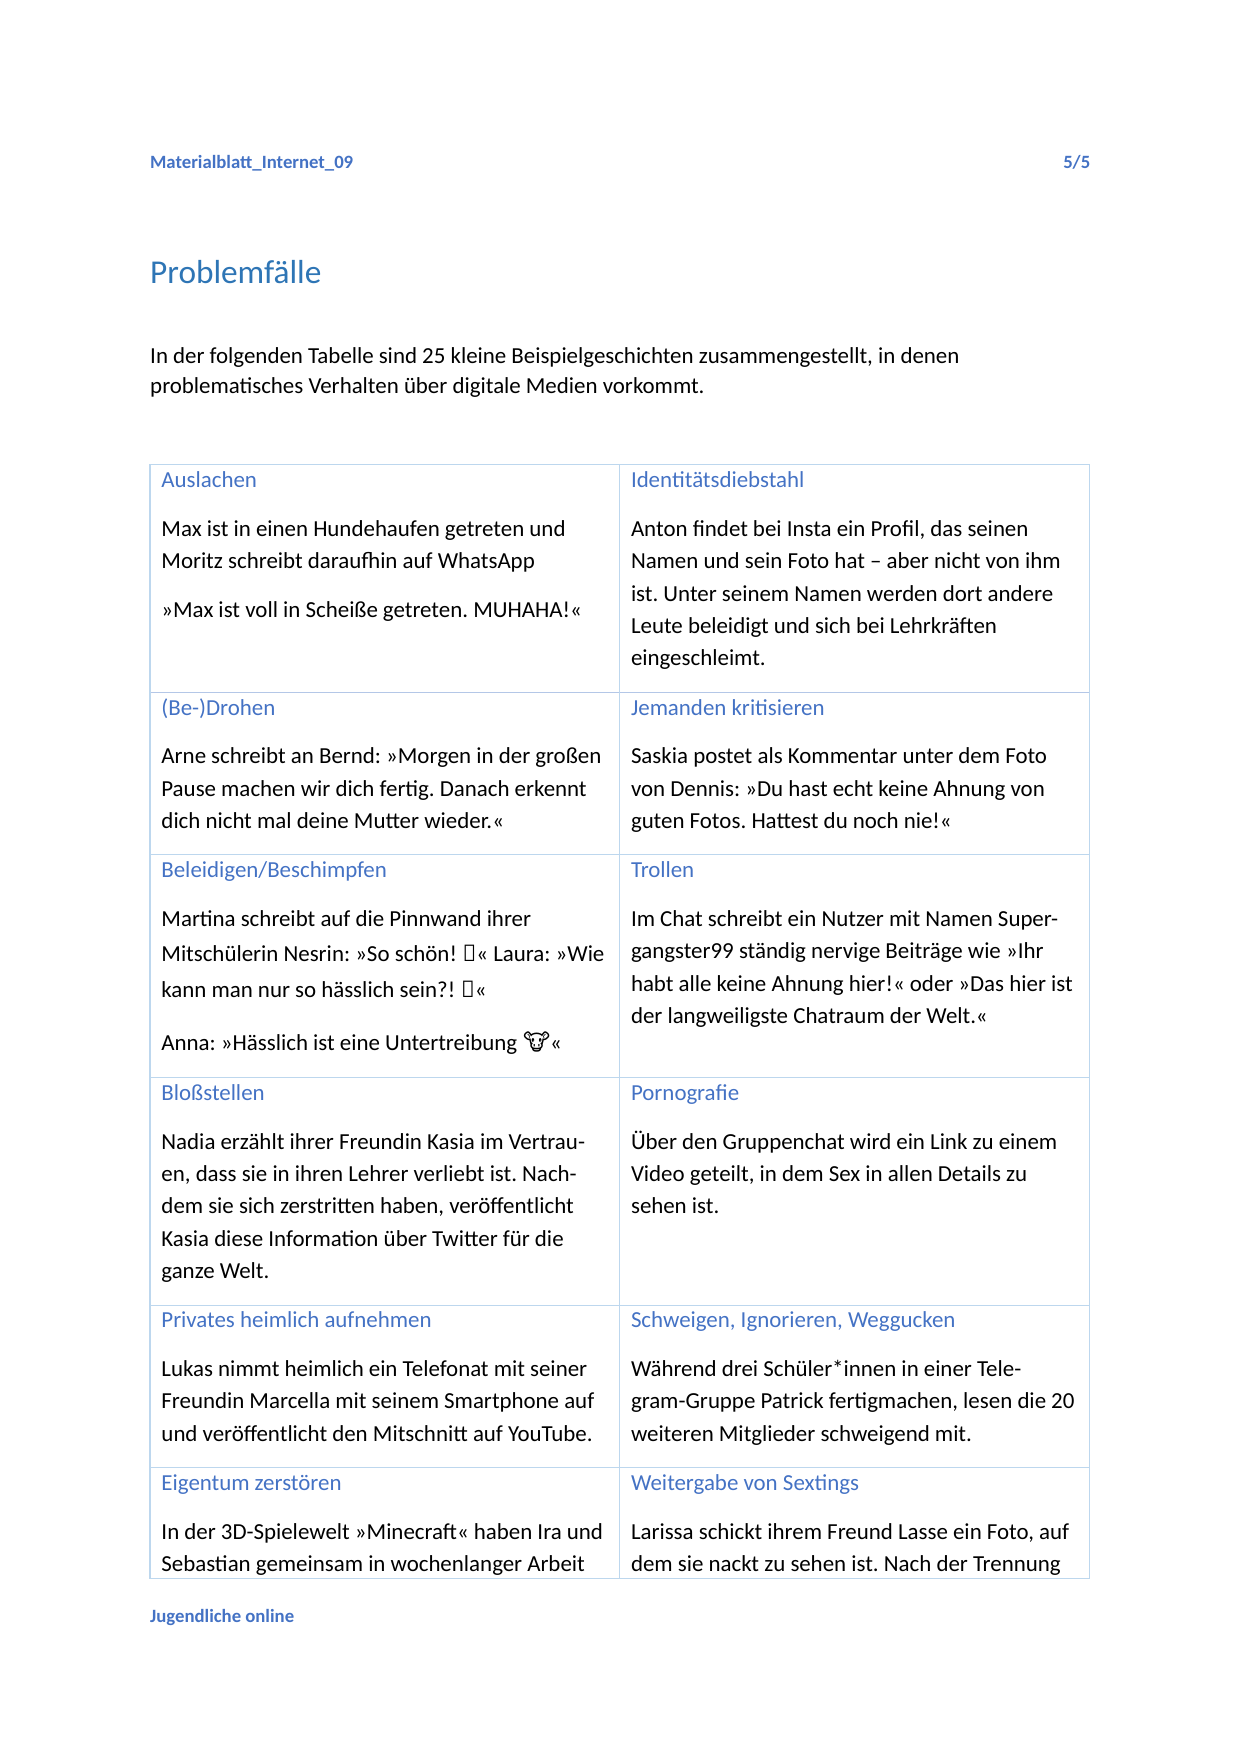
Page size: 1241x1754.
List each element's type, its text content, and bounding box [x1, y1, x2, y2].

table_cell Trollen Im Chat schreibt ein Nutzer mit Namen Super- gangster99 ständig nervige Beiträge wie »Ihr habt alle keine Ahnung hier!« oder »Das hier ist der langweiligste Chatraum der Welt.« [620, 855, 1089, 1077]
table_cell Privates heimlich aufnehmen Lukas nimmt heimlich ein Telefonat mit seiner Freundin Marcella mit seinem Smartphone auf und veröffentlicht den Mitschnitt auf YouTube. [151, 1306, 619, 1467]
table_cell Eigentum zerstören In der 3D-Spielewelt »Minecraft« haben Ira und Sebastian gemeinsam in wochenlanger Arbeit [151, 1468, 619, 1577]
table_cell Beleidigen/Beschimpfen Martina schreibt auf die Pinnwand ihrer Mitschülerin Nesrin: »So schön! 🥰« Laura: »Wie kann man nur so hässlich sein?! 🤮« Anna: »Hässlich ist eine Untertreibung 🤣🐮« [151, 855, 619, 1077]
table_cell Weitergabe von Sextings Larissa schickt ihrem Freund Lasse ein Foto, auf dem sie nackt zu sehen ist. Nach der Trennung [620, 1468, 1089, 1577]
table_cell Schweigen, Ignorieren, Weggucken Während drei Schüler*innen in einer Tele- gram-Gruppe Patrick fertigmachen, lesen die 20 weiteren Mitglieder schweigend mit. [620, 1306, 1089, 1467]
subtitle Problemfälle [150, 251, 1090, 292]
table_cell Bloßstellen Nadia erzählt ihrer Freundin Kasia im Vertrau- en, dass sie in ihren Lehrer verliebt ist. Nach- dem sie sich zerstritten haben, veröffentlicht Kasia diese Information über Twitter für die ganze Welt. [151, 1078, 619, 1304]
text In der folgenden Tabelle sind 25 kleine Beispielgeschichten zusammengestellt, in denen problematisches Verhalten über digitale Medien vorkommt. [150, 341, 1090, 399]
table_cell Jemanden kritisieren Saskia postet als Kommentar unter dem Foto von Dennis: »Du hast echt keine Ahnung von guten Fotos. Hattest du noch nie!« [620, 693, 1089, 854]
table_cell Pornografie Über den Gruppenchat wird ein Link zu einem Video geteilt, in dem Sex in allen Details zu sehen ist. [620, 1078, 1089, 1304]
table_header Auslachen Max ist in einen Hundehaufen getreten und Moritz schreibt daraufhin auf WhatsApp »Max ist voll in Scheiße getreten. MUHAHA!« [151, 465, 619, 692]
table_header Identitätsdiebstahl Anton findet bei Insta ein Profil, das seinen Namen und sein Foto hat – aber nicht von ihm ist. Unter seinem Namen werden dort andere Leute beleidigt und sich bei Lehrkräften eingeschleimt. [620, 465, 1089, 692]
table_cell (Be-)Drohen Arne schreibt an Bernd: »Morgen in der großen Pause machen wir dich fertig. Danach erkennt dich nicht mal deine Mutter wieder.« [151, 693, 619, 854]
